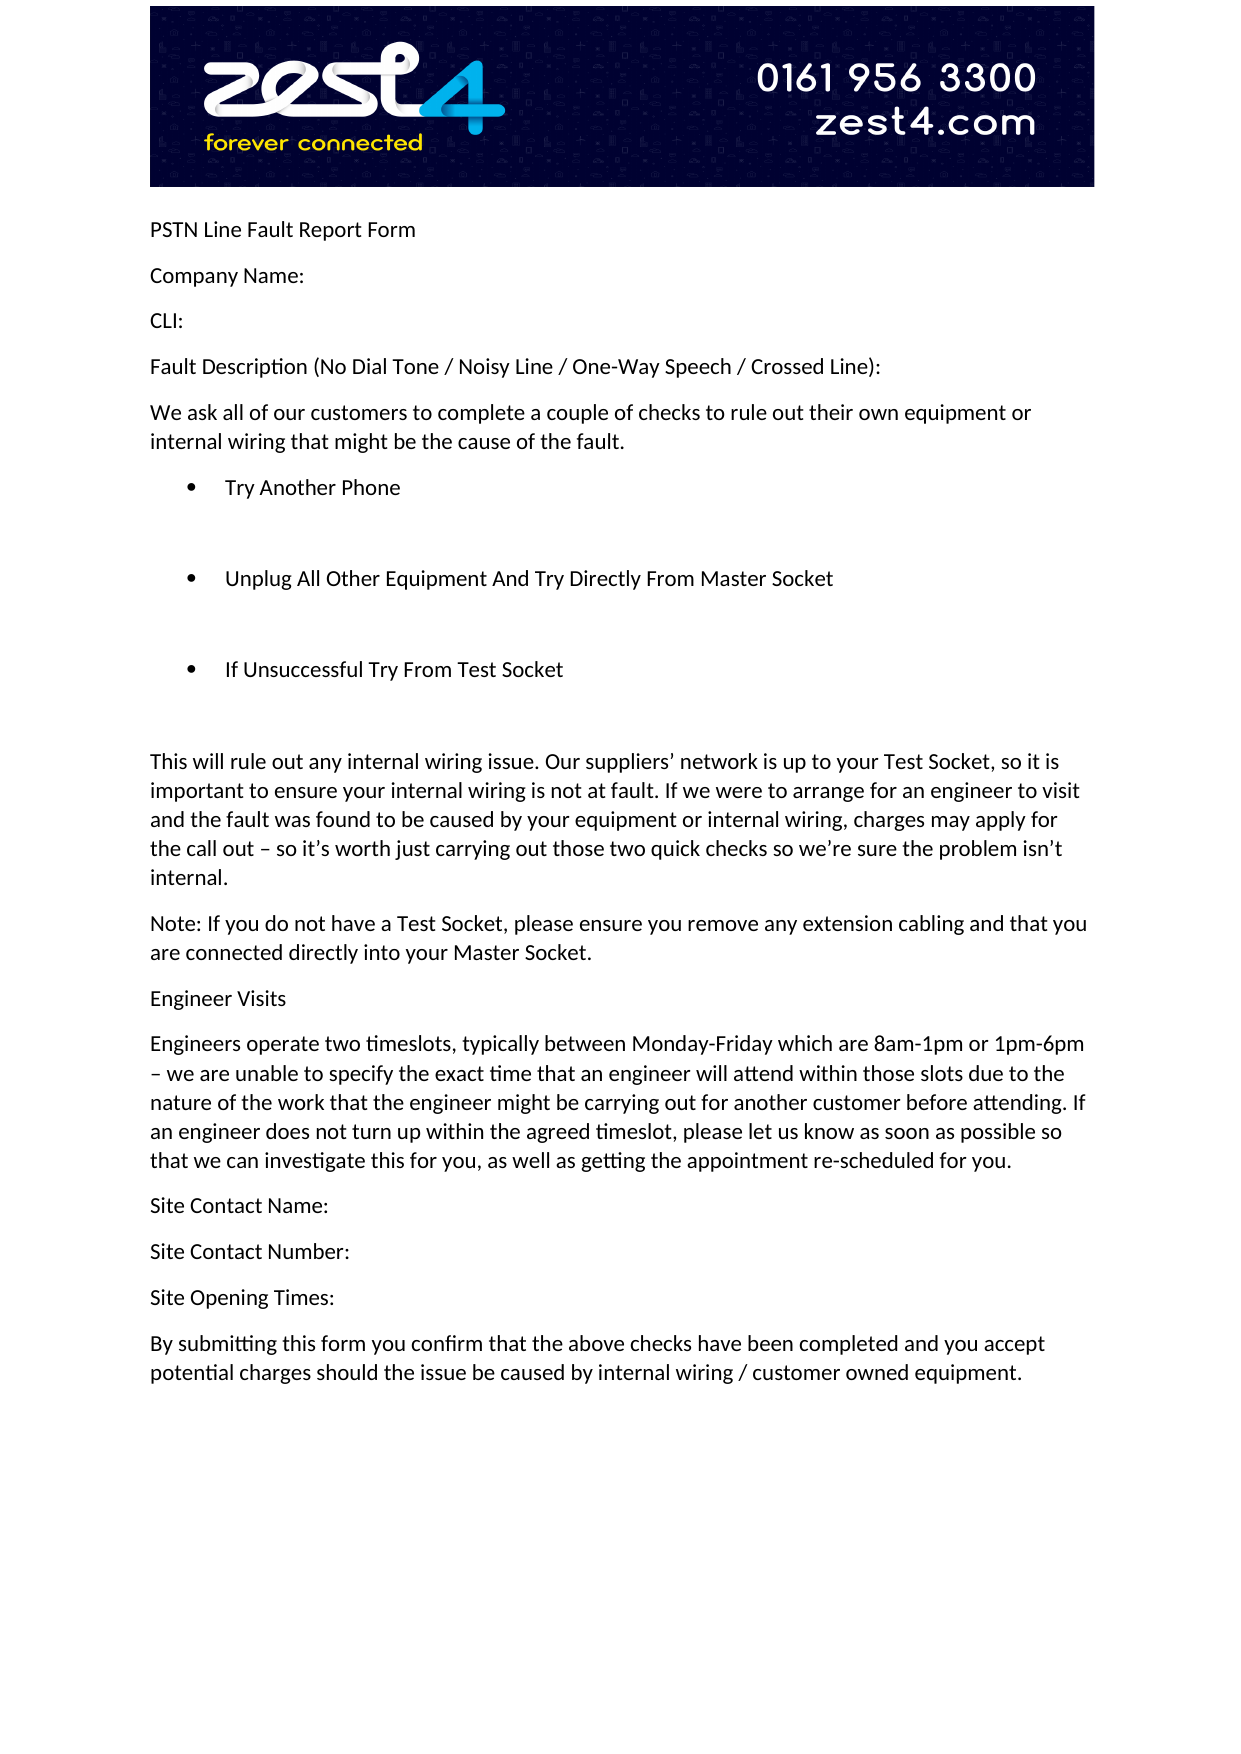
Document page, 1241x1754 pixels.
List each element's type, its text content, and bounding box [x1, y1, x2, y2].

text Site Contact Number: [150, 1237, 1090, 1265]
list Try Another Phone [187, 473, 1090, 501]
text This will rule out any internal wiring issue. Our suppliers’ network is up to your Test Socket, so it is important to ensure your internal wiring is not at fault. If we were to arrange for an engineer to visit and the fault was found to be caused by your equipment or internal wiring, charges may apply for the call out – so it’s worth just carrying out those two quick checks so we’re sure the problem isn’t internal. [150, 747, 1090, 891]
list If Unsuccessful Try From Test Socket [187, 656, 1090, 684]
text Site Contact Name: [150, 1192, 1090, 1219]
text Engineer Visits [150, 984, 1090, 1012]
text Engineers operate two timeslots, typically between Monday-Friday which are 8am-1pm or 1pm-6pm – we are unable to specify the exact time that an engineer will attend within those slots due to the nature of the work that the engineer might be carrying out for another customer before attending. If an engineer does not turn up within the agreed timeslot, please let us know as soon as possible so that we can investigate this for you, as well as getting the appointment re-scheduled for you. [150, 1029, 1090, 1174]
text PSTN Line Fault Report Form [150, 215, 1090, 243]
text CLI: [150, 306, 1090, 334]
text Company Name: [150, 261, 1090, 289]
list Unplug All Other Equipment And Try Directly From Master Socket [187, 564, 1090, 592]
text Fault Description (No Dial Tone / Noisy Line / One-Way Speech / Crossed Line): [150, 352, 1090, 380]
text Site Opening Times: [150, 1283, 1090, 1311]
text Note: If you do not have a Test Socket, please ensure you remove any extension cabling and that you are connected directly into your Master Socket. [150, 909, 1090, 966]
text By submitting this form you confirm that the above checks have been completed and you accept potential charges should the issue be caused by internal wiring / customer owned equipment. [150, 1329, 1090, 1386]
text We ask all of our customers to complete a couple of checks to rule out their own equipment or internal wiring that might be the cause of the fault. [150, 398, 1090, 455]
